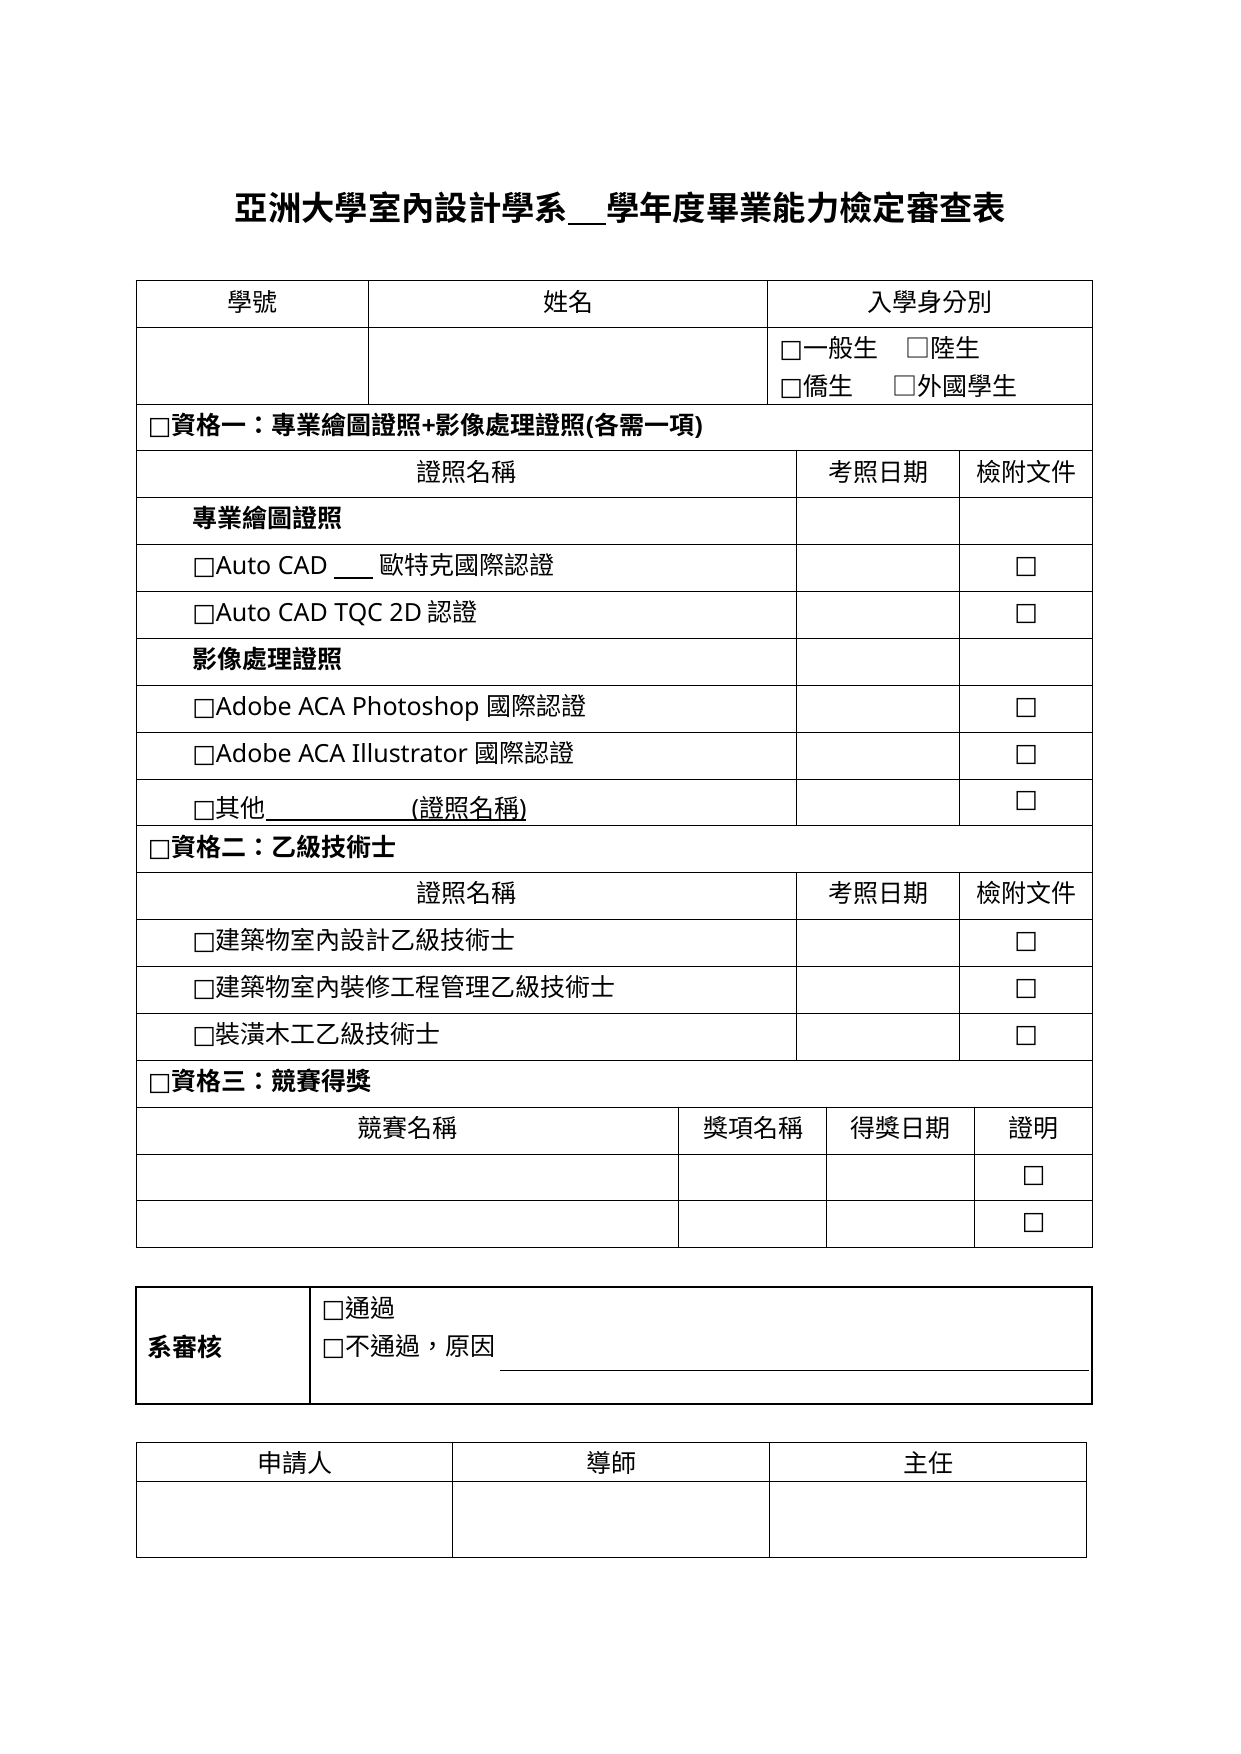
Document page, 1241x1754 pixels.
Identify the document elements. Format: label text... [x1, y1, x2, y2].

table_cell [137, 328, 368, 403]
table_header 姓名 [369, 281, 767, 327]
table_cell 檢附文件 [960, 873, 1092, 919]
table_cell □資格一：專業繪圖證照+影像處理證照(各需一項) [137, 405, 1092, 450]
table_cell 得獎日期 [827, 1108, 974, 1153]
table_cell □建築物室內裝修工程管理乙級技術士 [137, 967, 796, 1013]
table_cell 專業繪圖證照 [137, 498, 796, 544]
table_header 申請人 [137, 1443, 452, 1481]
table_cell [137, 1201, 678, 1247]
table_cell □ [960, 592, 1092, 638]
table_cell [770, 1482, 1086, 1557]
table_cell [797, 780, 959, 825]
table_cell [797, 639, 959, 685]
table_cell 競賽名稱 [137, 1108, 678, 1153]
table_cell □ [960, 920, 1092, 966]
table_cell □其他 (證照名稱) [137, 780, 796, 825]
table_cell [797, 592, 959, 638]
table_cell [797, 1014, 959, 1060]
table_cell 獎項名稱 [679, 1108, 826, 1153]
table_cell 考照日期 [797, 873, 959, 919]
table_cell □建築物室內設計乙級技術士 [137, 920, 796, 966]
table_cell □ [960, 1014, 1092, 1060]
table_cell □資格二：乙級技術士 [137, 826, 1092, 872]
table_header 學號 [137, 281, 368, 327]
table_cell 影像處理證照 [137, 639, 796, 685]
table_cell 證照名稱 [137, 451, 796, 497]
table_cell □ [960, 733, 1092, 778]
table_cell [797, 967, 959, 1013]
table_cell □ [960, 686, 1092, 732]
table_cell [797, 920, 959, 966]
table_cell □ [960, 967, 1092, 1013]
table_cell □資格三：競賽得獎 [137, 1061, 1092, 1107]
table_cell [827, 1155, 974, 1200]
table_cell [453, 1482, 769, 1557]
table_cell 檢附文件 [960, 451, 1092, 497]
table_cell [797, 686, 959, 732]
table_cell □ [960, 780, 1092, 825]
table_cell [369, 328, 767, 403]
table_cell 證照名稱 [137, 873, 796, 919]
table_header 導師 [453, 1443, 769, 1481]
table_cell □Auto CAD TQC 2D認證 [137, 592, 796, 638]
table_cell □裝潢木工乙級技術士 [137, 1014, 796, 1060]
table_cell [137, 1482, 452, 1557]
table_cell □Adobe ACA Illustrator 國際認證 [137, 733, 796, 778]
table_cell □ [975, 1155, 1092, 1200]
table_header □通過 □不通過，原因 [311, 1288, 1091, 1402]
table_cell □Auto CAD 歐特克國際認證 [137, 545, 796, 591]
table_header 主任 [770, 1443, 1086, 1481]
table_cell [960, 498, 1092, 544]
table_header 系審核 [137, 1288, 309, 1402]
text 亞洲大學室內設計學系 學年度畢業能力檢定審查表 [148, 168, 1092, 243]
table_cell □一般生 □陸生 □僑生 □外國學生 [768, 328, 1092, 403]
table_cell [797, 545, 959, 591]
table_cell 考照日期 [797, 451, 959, 497]
table_cell [827, 1201, 974, 1247]
table_cell [679, 1201, 826, 1247]
table_cell □Adobe ACA Photoshop 國際認證 [137, 686, 796, 732]
table_cell [797, 498, 959, 544]
table_header 入學身分別 [768, 281, 1092, 327]
table_cell [960, 639, 1092, 685]
table_cell [679, 1155, 826, 1200]
table_cell 證明 [975, 1108, 1092, 1153]
table_cell [137, 1155, 678, 1200]
table_cell □ [960, 545, 1092, 591]
table_cell [797, 733, 959, 778]
table_cell □ [975, 1201, 1092, 1247]
